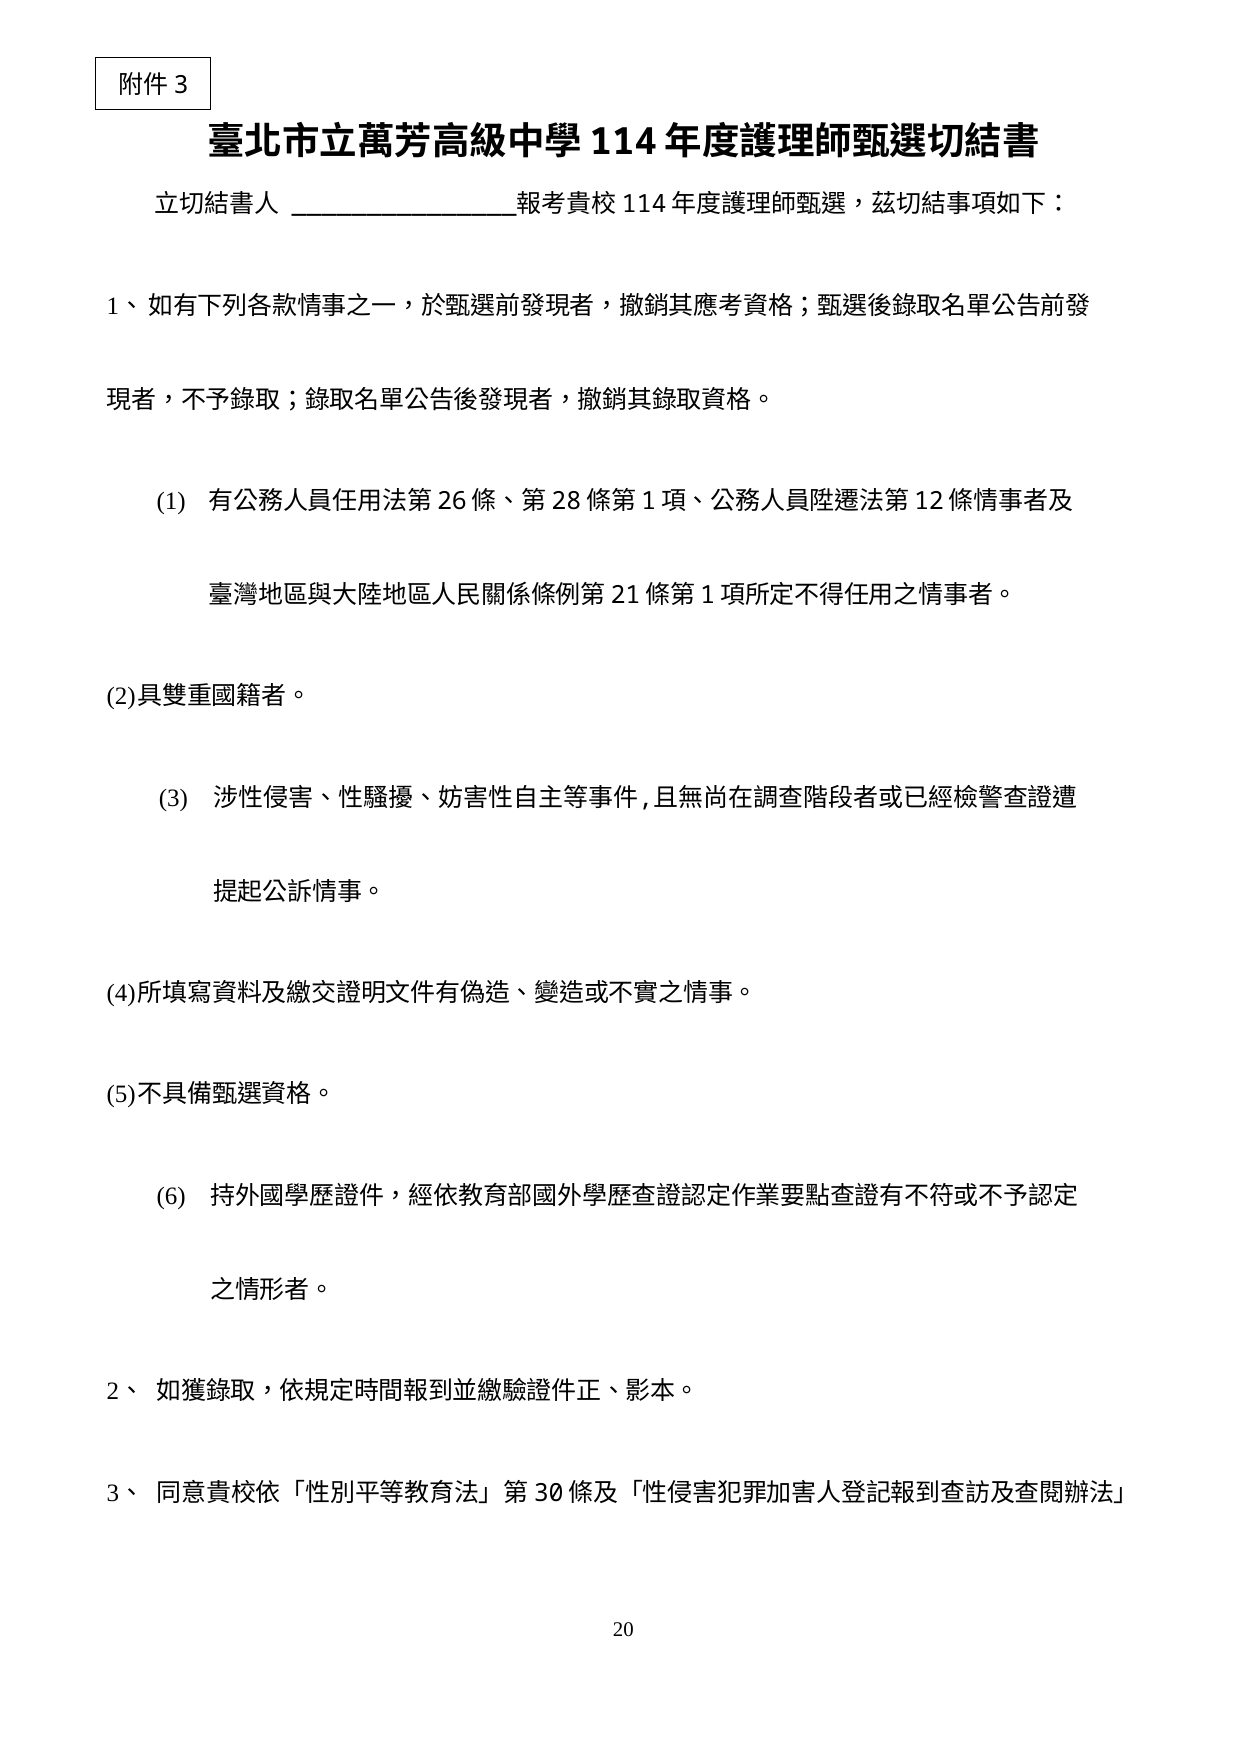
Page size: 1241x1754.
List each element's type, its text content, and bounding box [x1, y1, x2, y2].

list 如有下列各款情事之一，於甄選前發現者，撤銷其應考資格；甄選後錄取名單公告前發現者，不予錄取；錄取名單公告後發現者，撤銷其錄取資格。 [106, 262, 1092, 418]
list 所填寫資料及繳交證明文件有偽造、變造或不實之情事。 [106, 949, 1092, 1011]
list 具雙重國籍者。 [106, 652, 1092, 715]
list 如獲錄取，依規定時間報到並繳驗證件正、影本。 [106, 1347, 1140, 1409]
list 不具備甄選資格。 [106, 1050, 1092, 1113]
list 有公務人員任用法第26條、第28條第1項、公務人員陞遷法第12條情事者及臺灣地區與大陸地區人民關係條例第21條第1項所定不得任用之情事者。 [156, 457, 1092, 613]
text 臺北市立萬芳高級中學114年度護理師甄選切結書 [106, 96, 1140, 159]
text 立切結書人 _______________報考貴校114年度護理師甄選，茲切結事項如下： [106, 182, 1140, 221]
text [96, 58, 210, 109]
list 持外國學歷證件，經依教育部國外學歷查證認定作業要點查證有不符或不予認定之情形者。 [156, 1152, 1092, 1308]
list 涉性侵害、性騷擾、妨害性自主等事件,且無尚在調查階段者或已經檢警查證遭提起公訴情事。 [158, 754, 1092, 910]
list 同意貴校依「性別平等教育法」第30條及「性侵害犯罪加害人登記報到查訪及查閱辦法」 [106, 1448, 1140, 1511]
text 附件3 [111, 65, 196, 101]
